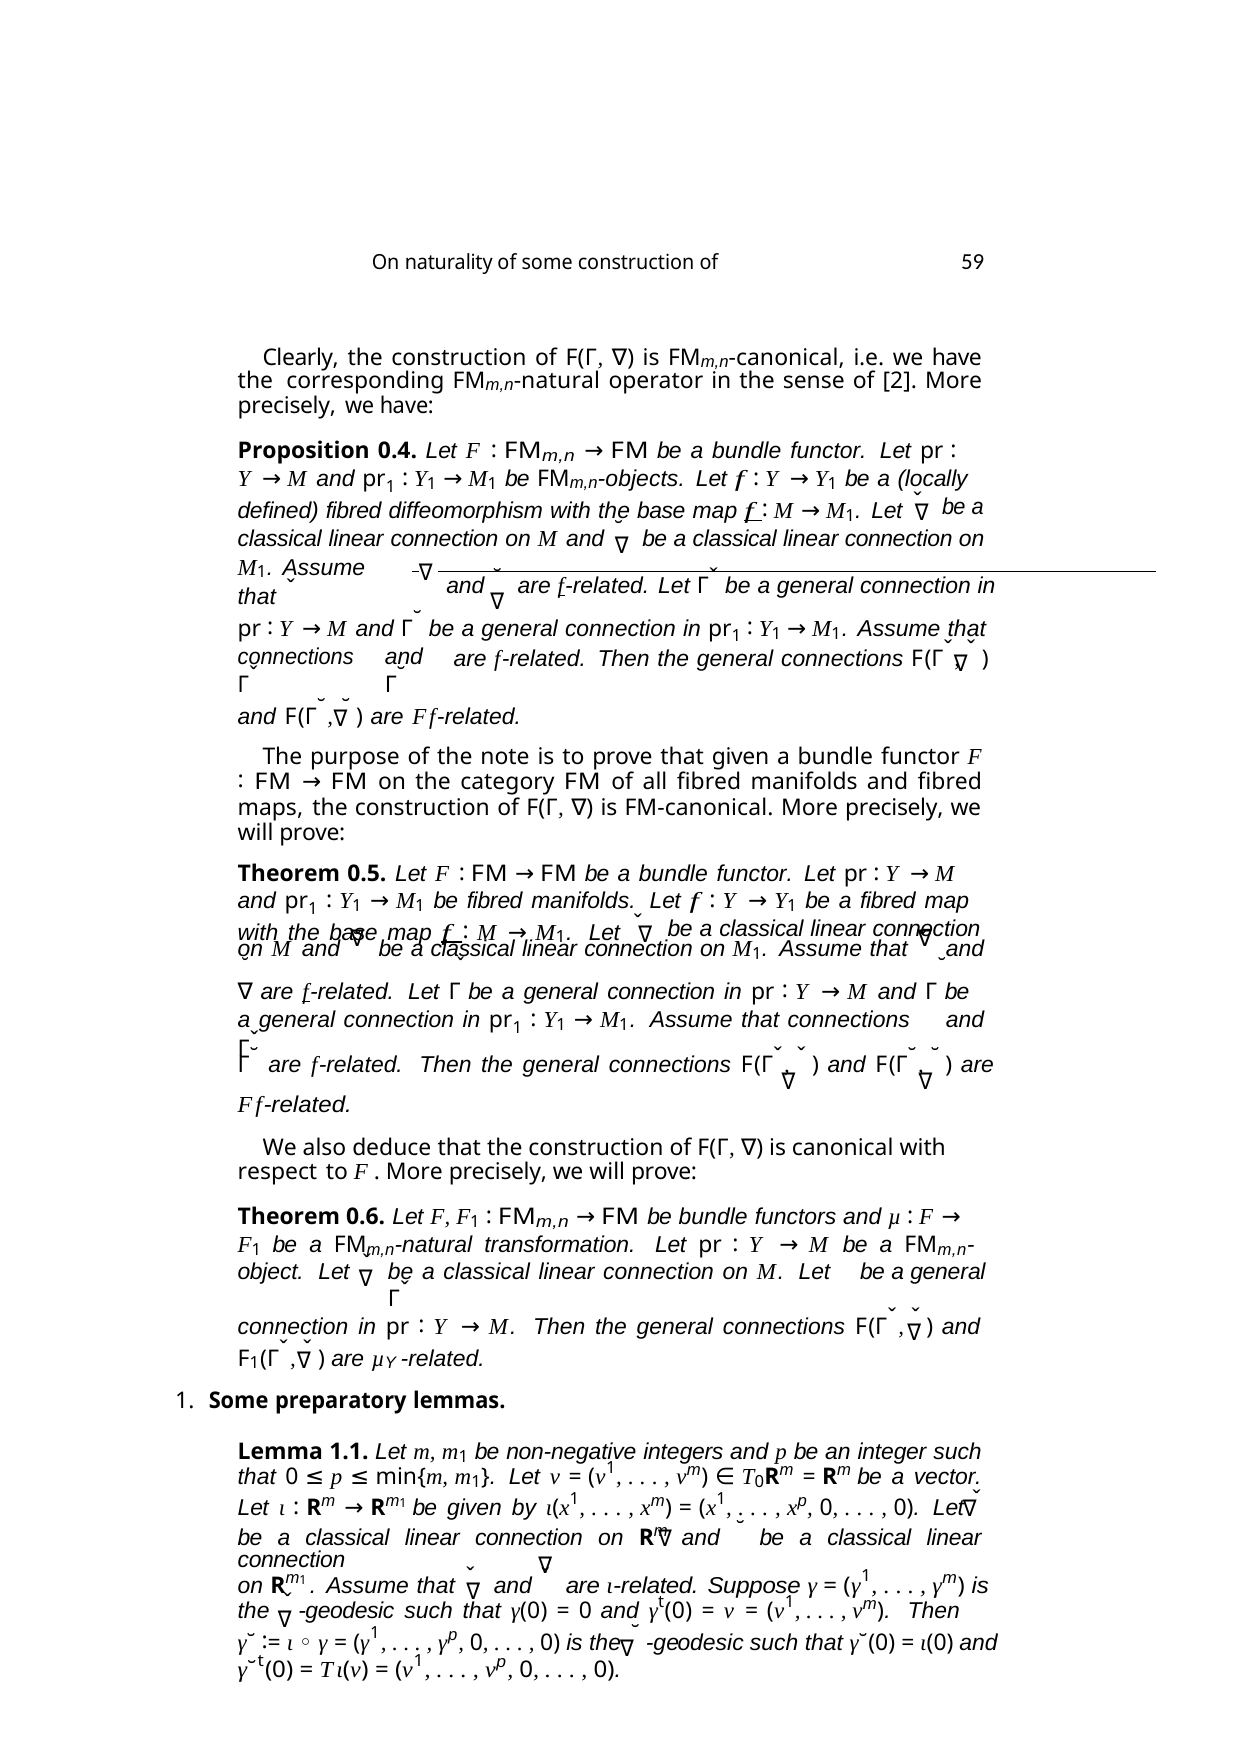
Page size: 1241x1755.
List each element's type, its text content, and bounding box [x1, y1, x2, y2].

text are f-related. Then the general connections F(Γˇ, ˇ ) [453, 643, 1066, 672]
text F1(Γˇ, ˇ ) are µY -related. [237, 1340, 1066, 1375]
text on Rm1 . Assume that ˇ [237, 1572, 485, 1599]
text object. Let ˇ [237, 1258, 378, 1285]
text and F(Γ˘, ˘ ) are Ff-related. [237, 698, 1066, 733]
text ∇ [954, 655, 973, 675]
text ∇ are f-related. Let Γ be a general connection in pr : Y → M and Γ be [237, 978, 1066, 1004]
text ∇ [638, 926, 657, 947]
text Theorem 0.6. Let F, F1 : FMm,n → FM be bundle functors and µ : F → [237, 1200, 1066, 1231]
text ∇ [963, 1501, 982, 1521]
text Y → M and pr1 : Y1 → M1 be FMm,n-objects. Let f : Y → Y1 be a (locally [237, 465, 1066, 492]
text [446, 552, 509, 571]
text M1. Assume that ˇ [237, 552, 438, 610]
text ∇ [466, 1583, 485, 1604]
text classical linear connection on M and ˘ [237, 524, 633, 552]
text ∇ ∇ [175, 1075, 932, 1093]
text ∇ [359, 1271, 378, 1291]
text ∇ [914, 504, 933, 525]
text with the base map f : M → M1. Let ˇ [237, 914, 657, 946]
text Ff-related. [237, 1093, 1066, 1117]
text ∇ [490, 593, 509, 614]
text be a classical linear connection on [642, 526, 1066, 552]
text and ˘ [493, 1572, 557, 1598]
text and [946, 1006, 1066, 1032]
text connection in pr : Y → M. Then the general connections F(Γˇ, ˇ ) and [237, 1312, 1066, 1340]
text the ˇ -geodesic such that γ(0) = 0 and γt(0) = v = (v1, . . . , vm). Then [237, 1599, 1066, 1624]
text be a classical linear connection on M1. Assume that ˇ [462, 946, 932, 959]
text F1 be a FMm,n-natural transformation. Let pr : Y → M be a FMm,n- [237, 1231, 1066, 1258]
text and pr1 : Y1 → M1 be fibred manifolds. Let f : Y → Y1 be a fibred map [237, 888, 1066, 914]
text are f-related. Let Γˇ be a general connection in [517, 572, 1066, 599]
text are ι-related. Suppose γ = (γ1, . . . , γm) is [566, 1572, 1066, 1599]
text and Γ˘ [384, 643, 443, 698]
text be a classical linear connection [667, 915, 1066, 941]
text on M and ˘ [237, 946, 365, 959]
list Some preparatory lemmas. [175, 1384, 1066, 1415]
text Γ˘ are f-related. Then the general connections F(Γˇ, ˇ ) and F(Γ˘, ˘ ) are [314, 1063, 530, 1075]
text [517, 552, 1066, 571]
text and ˘ [446, 572, 509, 599]
text Γ˘ are f-related. Then the general connections F(Γˇ, ˇ ) and F(Γ˘, ˘ ) are [531, 1063, 757, 1075]
text Lemma 1.1. Let m, m1 be non-negative integers and p be an integer such that 0 ≤ p ≤ min{m, m1}. Let v = (v1, . . . , vm) ∈ T0Rm = Rm be a vector. Let ι : Rm → Rm1 be given by ι(x1, . . . , xm) = (x1, . . . , xp, 0, . . . , 0). Let ˇ be a classical linear connection on Rm and ˘ be a classical linear connection [237, 1440, 982, 1572]
text a general connection in pr1 : Y1 → M1. Assume that connections Γˇ [237, 1004, 934, 1063]
text ∇ [419, 564, 438, 584]
text defined) fibred diffeomorphism with the base map f : M → M1. Let ˇ [237, 492, 933, 524]
text Proposition 0.4. Let F : FMm,n → FM be a bundle functor. Let pr : [237, 434, 1066, 465]
text γ˘t(0) = Tι(v) = (v1, . . . , vp, 0, . . . , 0). [237, 1657, 1066, 1683]
text ∇ [614, 537, 633, 557]
text ∇ [333, 710, 352, 731]
text Theorem 0.5. Let F : FM → FM be a bundle functor. Let pr : Y → M [237, 857, 1066, 888]
text We also deduce that the construction of F(Γ, ∇) is canonical with respect to F . More precisely, we will prove: [237, 1134, 982, 1186]
text ∇ [278, 1611, 297, 1631]
text γ˘ := ι ◦ γ = (γ1, . . . , γp, 0, . . . , 0) is the ˘ -geodesic such that γ˘(0) = ι(0) and [237, 1624, 1066, 1657]
text be a general [860, 1259, 1066, 1285]
text ∇ [620, 1641, 639, 1661]
text Clearly, the construction of F(Γ, ∇) is FMm,n-canonical, i.e. we have the corresponding FMm,n-natural operator in the sense of [2]. More precisely, we have: [237, 345, 982, 420]
text ∇ [538, 1557, 557, 1577]
text ∇ [297, 1352, 316, 1372]
text ∇ [907, 1324, 926, 1345]
text be a [942, 493, 1066, 519]
text The purpose of the note is to prove that given a bundle functor F : FM → FM on the category FM of all fibred manifolds and fibred maps, the construction of F(Γ, ∇) is FM-canonical. More precisely, we will prove: [237, 744, 982, 847]
text and [946, 948, 1066, 959]
text connections Γˇ [237, 643, 374, 698]
text pr : Y → M and Γ˘ be a general connection in pr1 : Y1 → M1. Assume that [237, 610, 1066, 643]
text ∇ [658, 1530, 677, 1550]
text ˘ ∇ ˇ ∇ ˘ [241, 959, 1066, 978]
text be a classical linear connection on M. Let Γˇ [388, 1258, 848, 1312]
